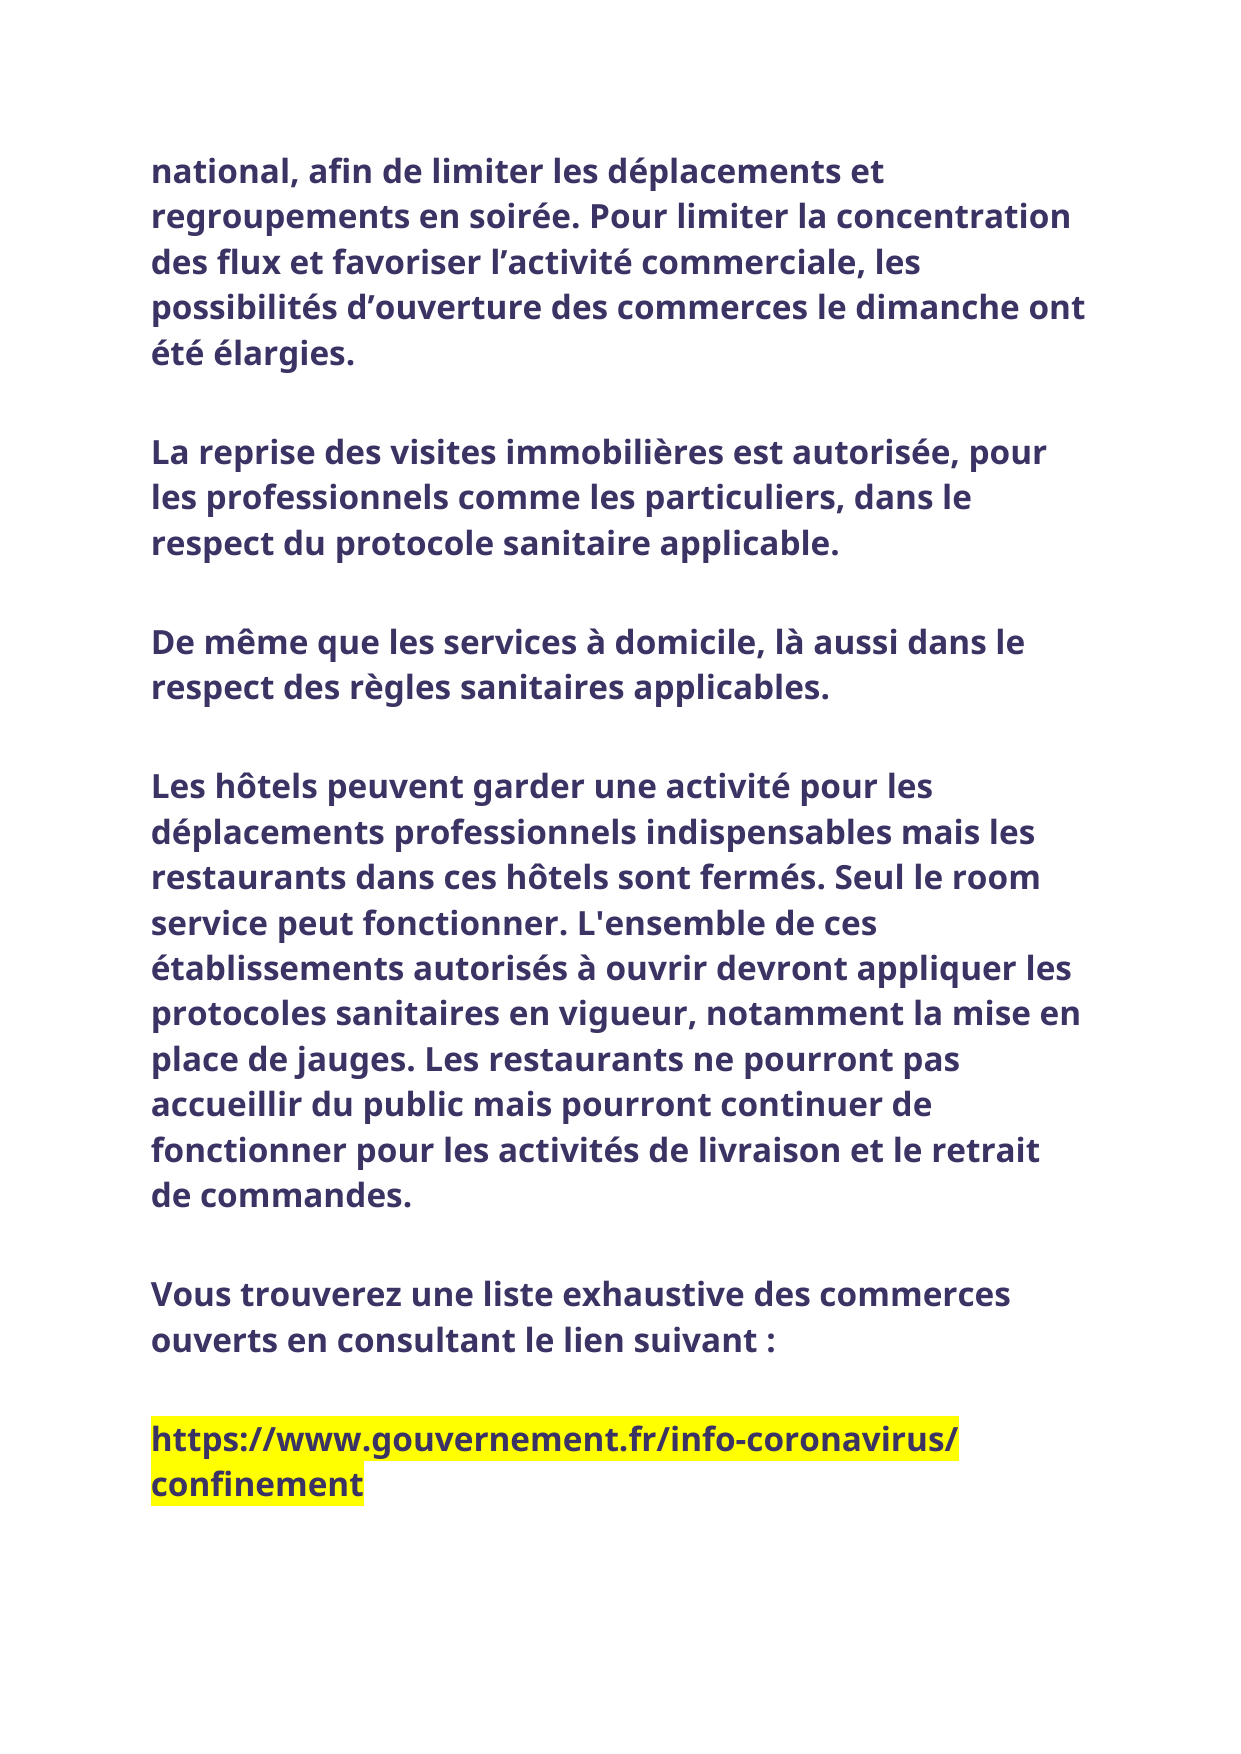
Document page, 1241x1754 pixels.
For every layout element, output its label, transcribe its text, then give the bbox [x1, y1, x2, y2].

text Les hôtels peuvent garder une activité pour les déplacements professionnels indispensables mais les restaurants dans ces hôtels sont fermés. Seul le room service peut fonctionner. L'ensemble de ces établissements autorisés à ouvrir devront appliquer les protocoles sanitaires en vigueur, notamment la mise en place de jauges. Les restaurants ne pourront pas accueillir du public mais pourront continuer de fonctionner pour les activités de livraison et le retrait de commandes. [151, 763, 1089, 1217]
text https://www.gouvernement.fr/info-coronavirus/confinement [151, 1416, 1089, 1506]
text national, afin de limiter les déplacements et regroupements en soirée. Pour limiter la concentration des flux et favoriser l’activité commerciale, les possibilités d’ouverture des commerces le dimanche ont été élargies. [151, 148, 1089, 375]
text La reprise des visites immobilières est autorisée, pour les professionnels comme les particuliers, dans le respect du protocole sanitaire applicable. [151, 428, 1089, 565]
text Vous trouverez une liste exhaustive des commerces ouverts en consultant le lien suivant : [151, 1271, 1089, 1362]
text De même que les services à domicile, là aussi dans le respect des règles sanitaires applicables. [151, 618, 1089, 709]
